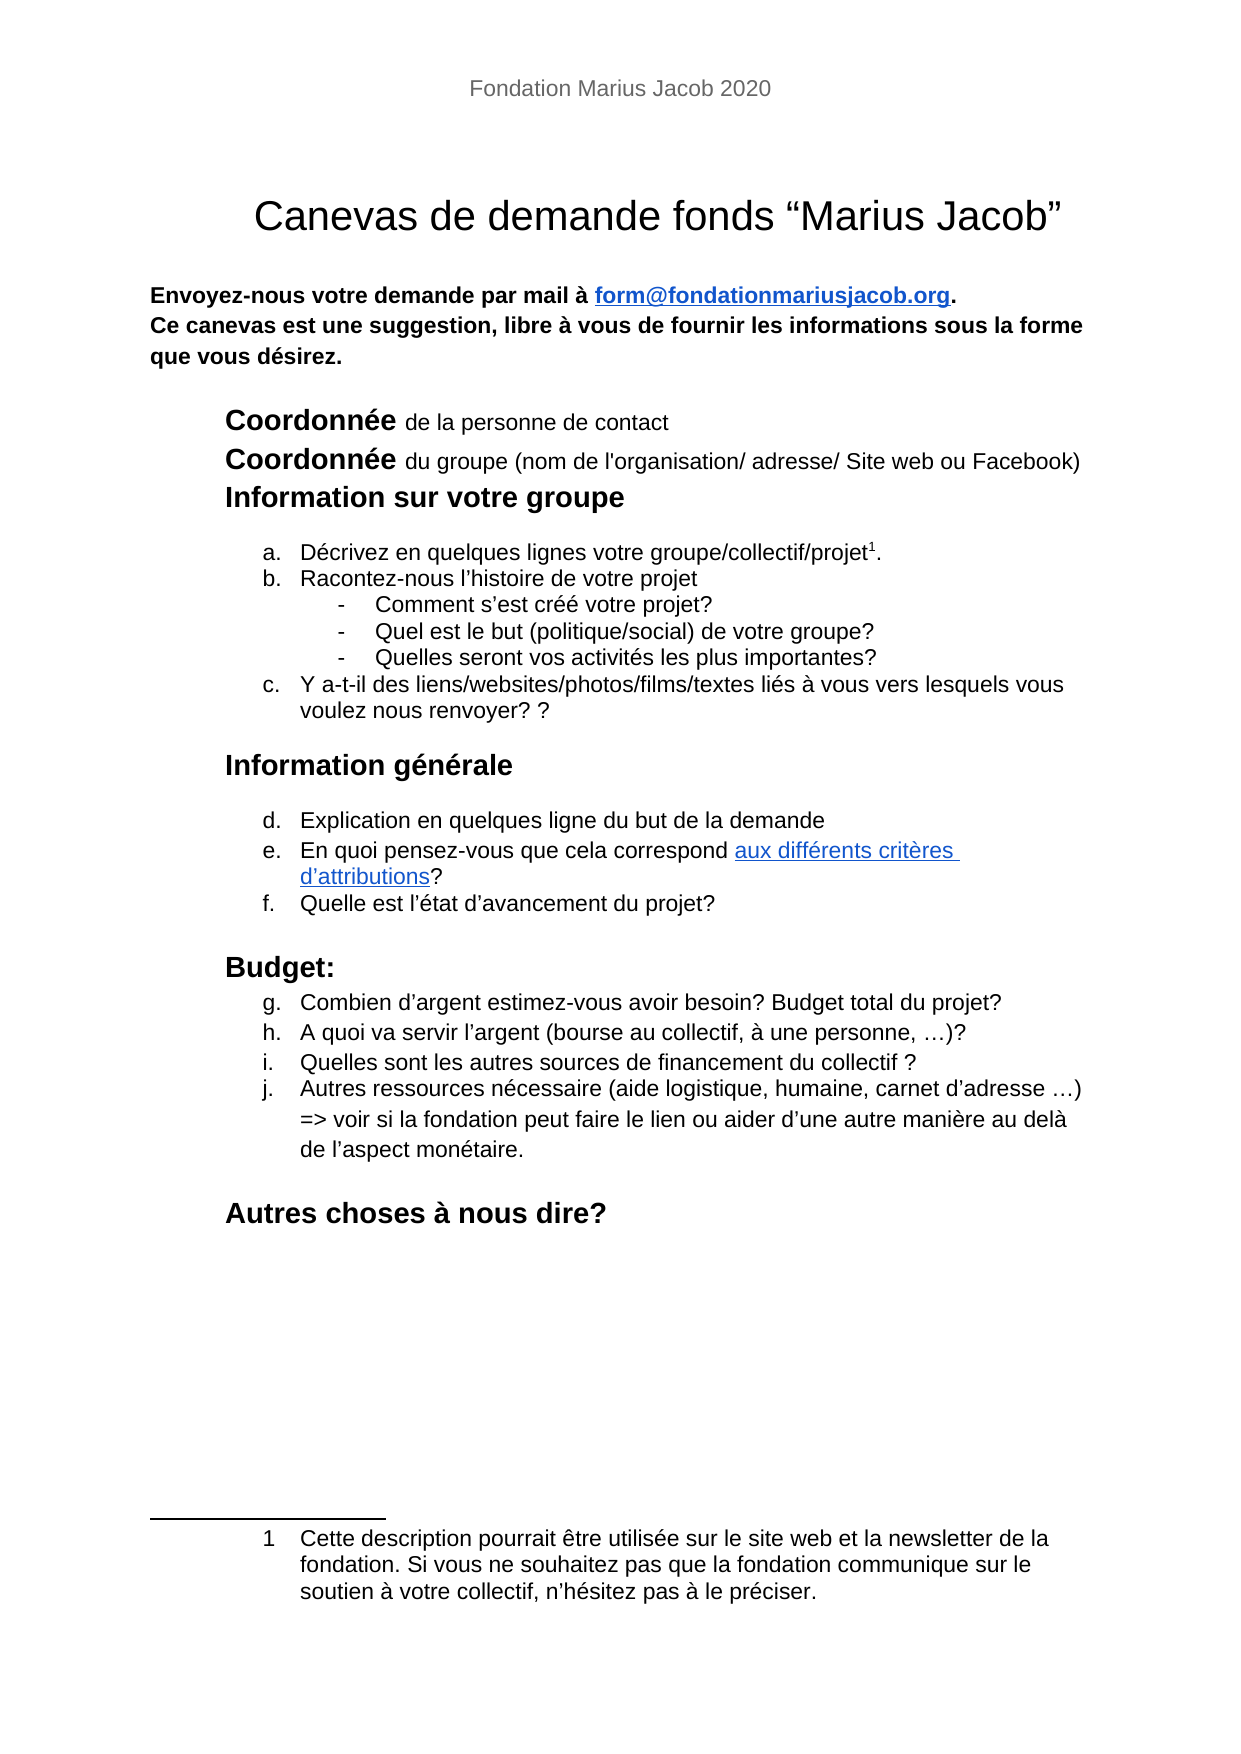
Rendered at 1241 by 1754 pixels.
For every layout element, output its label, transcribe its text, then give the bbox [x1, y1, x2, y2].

text Information sur votre groupe [225, 480, 1090, 514]
list Quel est le but (politique/social) de votre groupe? [337, 618, 1090, 644]
text Coordonnée de la personne de contact [225, 403, 1090, 437]
list Y a-t-il des liens/websites/photos/films/textes liés à vous vers lesquels vous voulez nous renvoyer? ? [262, 671, 1090, 723]
list En quoi pensez-vous que cela correspond aux différents critères d’attributions? [262, 837, 1090, 890]
text Budget: [225, 950, 1090, 984]
text Coordonnée du groupe (nom de l'organisation/ adresse/ Site web ou Facebook) [225, 442, 1090, 475]
subtitle Canevas de demande fonds “Marius Jacob” [150, 192, 1090, 239]
list Quelles seront vos activités les plus importantes? [337, 644, 1090, 671]
text Autres choses à nous dire? [150, 1196, 1090, 1230]
list Autres ressources nécessaire (aide logistique, humaine, carnet d’adresse …) => voir si la fondation peut faire le lien ou aider d’une autre manière au delà de l’aspect monétaire. [262, 1075, 1090, 1162]
list Cette description pourrait être utilisée sur le site web et la newsletter de la fondation. Si vous ne souhaitez pas que la fondation communique sur le soutien à votre collectif, n’hésitez pas à le préciser. [262, 1525, 1090, 1604]
list Racontez-nous l’histoire de votre projet [262, 565, 1090, 591]
list Quelle est l’état d’avancement du projet? [262, 890, 1090, 946]
text Envoyez-nous votre demande par mail à form@fondationmariusjacob.org. Ce canevas est une suggestion, libre à vous de fournir les informations sous la forme que vous désirez. [150, 282, 1090, 369]
list Décrivez en quelques lignes votre groupe/collectif/projet. [262, 539, 1090, 565]
list Explication en quelques ligne du but de la demande [262, 807, 1090, 833]
list Quelles sont les autres sources de financement du collectif ? [262, 1049, 1090, 1075]
list A quoi va servir l’argent (bourse au collectif, à une personne, …)? [262, 1019, 1090, 1045]
list Comment s’est créé votre projet? [337, 591, 1090, 618]
text Information générale [225, 748, 1090, 782]
list Combien d’argent estimez-vous avoir besoin? Budget total du projet? [262, 989, 1090, 1015]
